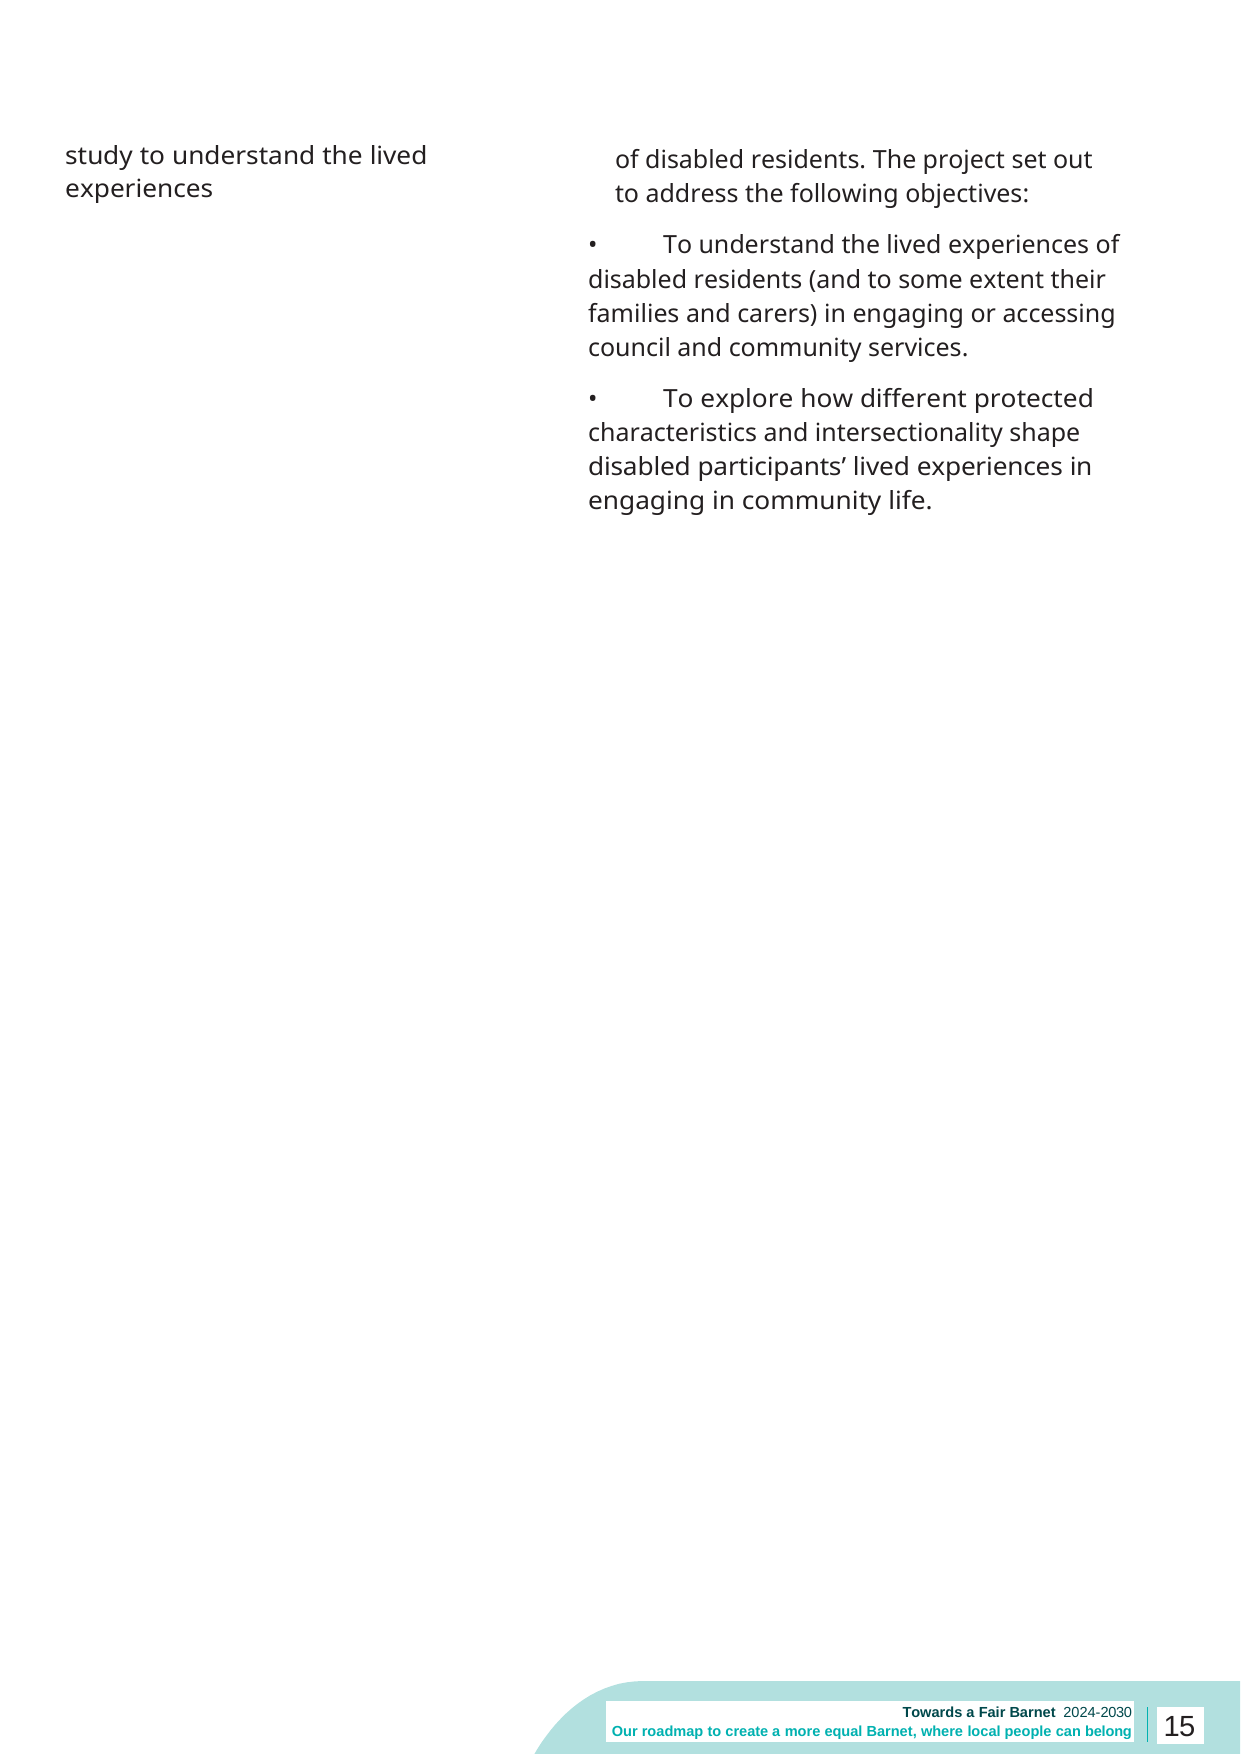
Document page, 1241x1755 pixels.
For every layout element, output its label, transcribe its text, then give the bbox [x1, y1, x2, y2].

text study to understand the lived experiences [65, 137, 580, 204]
text of disabled residents. The project set out to address the following objectives: [615, 142, 1096, 210]
list To explore how different protected characteristics and intersectionality shape disabled participants’ lived experiences in engaging in community life. [588, 380, 1108, 517]
list To understand the lived experiences of disabled residents (and to some extent their families and carers) in engaging or accessing council and community services. [588, 227, 1137, 363]
